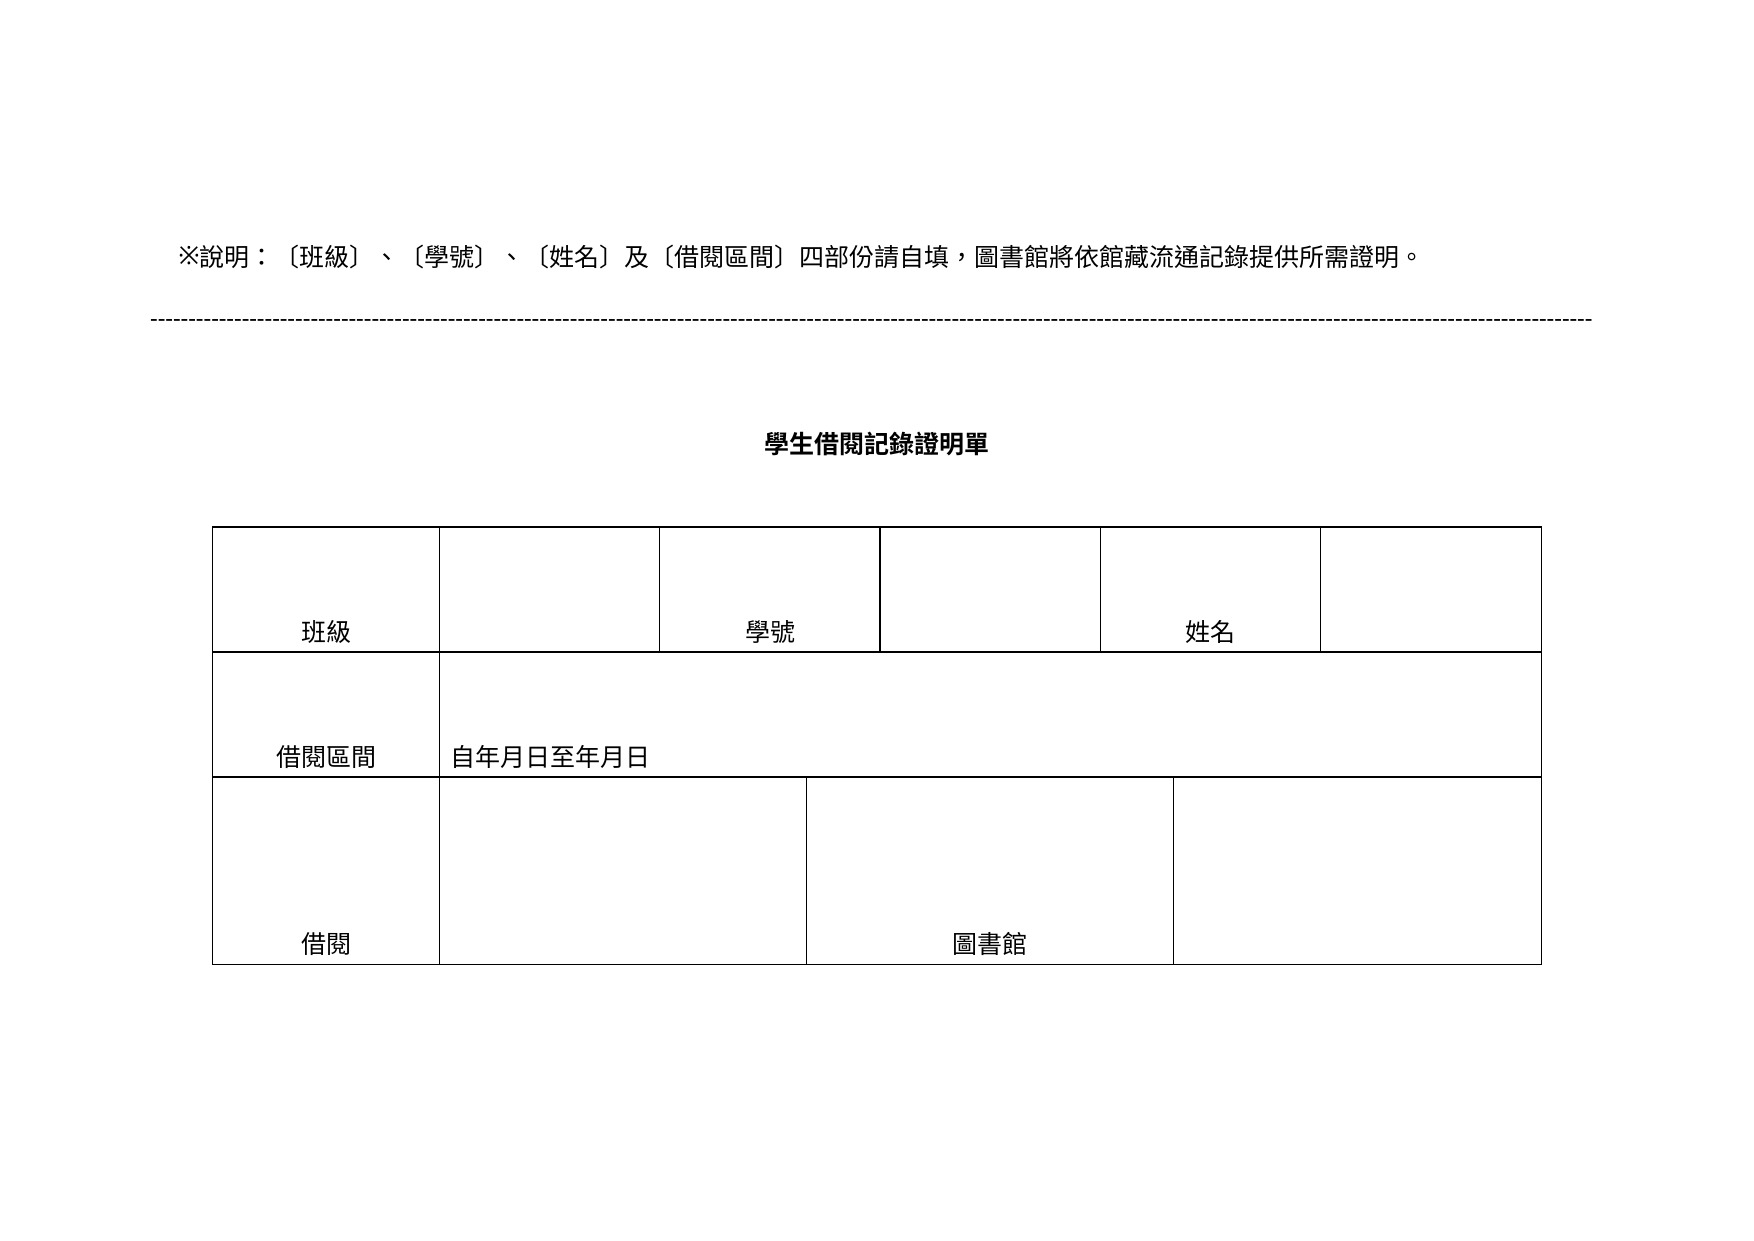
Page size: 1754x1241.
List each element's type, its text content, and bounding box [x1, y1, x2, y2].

table_cell [440, 778, 806, 964]
text 學生借閱記錄證明單 [150, 401, 1604, 464]
table_cell [1174, 778, 1541, 964]
table_header 班級 [213, 528, 439, 651]
table_header [881, 528, 1100, 651]
table_header [440, 528, 659, 651]
table_cell 圖書館 [807, 778, 1173, 964]
table_header [1321, 528, 1541, 651]
table_cell 自年月日至年月日 [440, 653, 1541, 776]
table_cell 借閱區間 [213, 653, 439, 776]
text ※說明：〔班級〕、〔學號〕、〔姓名〕及〔借閱區間〕四部份請自填，圖書館將依館藏流通記錄提供所需證明。 [150, 214, 1604, 276]
text --------------------------------------------------------------------------------------------------------------------------------------------------------------------------------------------- [150, 276, 1604, 339]
table_header 姓名 [1101, 528, 1320, 651]
table_cell 借閱 [213, 778, 439, 964]
table_header 學號 [660, 528, 879, 651]
